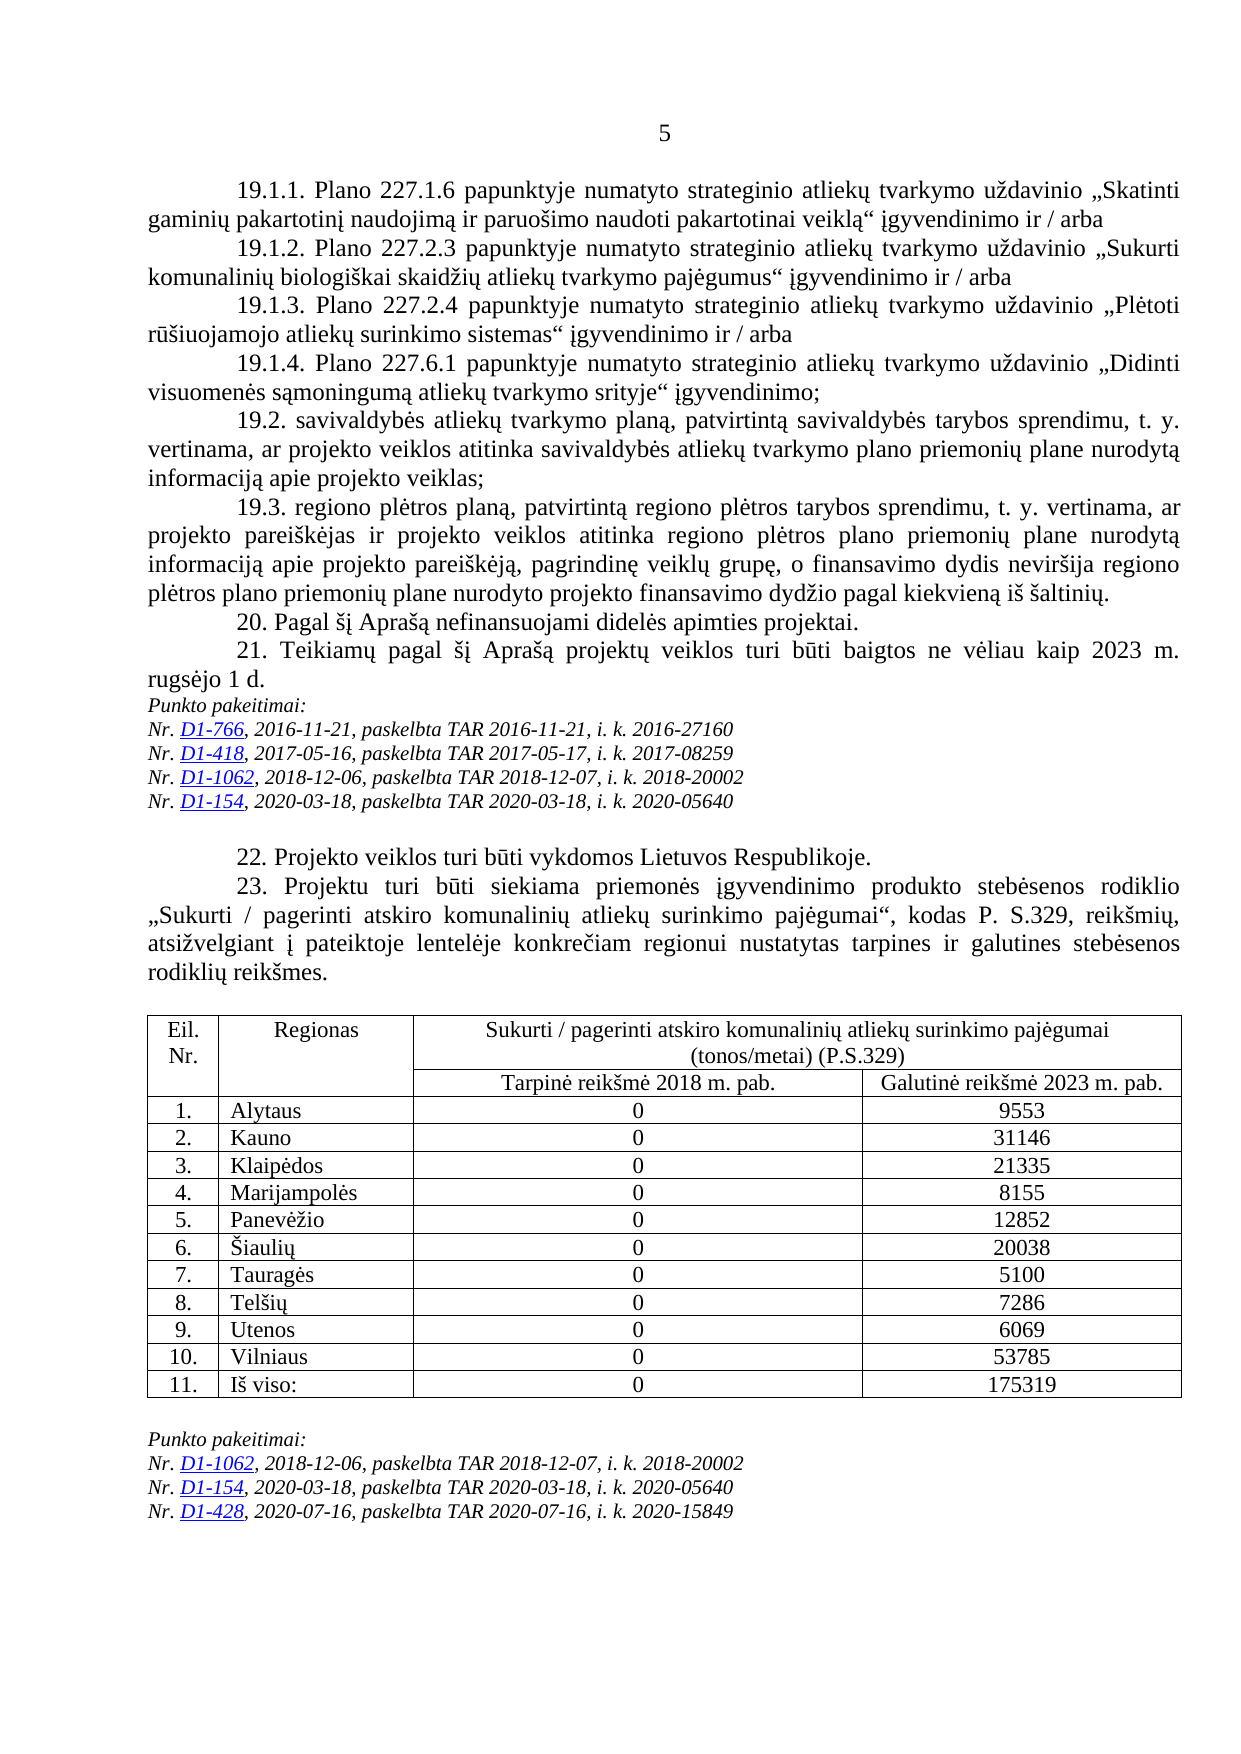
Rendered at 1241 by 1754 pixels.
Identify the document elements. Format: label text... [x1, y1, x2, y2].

table_cell Tarpinė reikšmė 2018 m. pab. [414, 1070, 862, 1096]
table_cell Telšių [219, 1289, 413, 1315]
text Punkto pakeitimai: [148, 693, 1181, 717]
table_cell 0 [414, 1152, 862, 1178]
table_cell 0 [414, 1289, 862, 1315]
table_cell 0 [414, 1344, 862, 1370]
table_cell Tauragės [219, 1261, 413, 1288]
text Nr. D1-428, 2020-07-16, paskelbta TAR 2020-07-16, i. k. 2020-15849 [148, 1499, 1181, 1523]
table_cell Iš viso: [219, 1371, 413, 1397]
table_cell 0 [414, 1371, 862, 1397]
table_cell 175319 [863, 1371, 1181, 1397]
table_cell Alytaus [219, 1097, 413, 1123]
text 23. Projektu turi būti siekiama priemonės įgyvendinimo produkto stebėsenos rodiklio „Sukurti / pagerinti atskiro komunalinių atliekų surinkimo pajėgumai“, kodas P. S.329, reikšmių, atsižvelgiant į pateiktoje lentelėje konkrečiam regionui nustatytas tarpines ir galutines stebėsenos rodiklių reikšmes. [148, 871, 1181, 986]
table_cell 5. [148, 1206, 218, 1233]
text Nr. D1-154, 2020-03-18, paskelbta TAR 2020-03-18, i. k. 2020-05640 [148, 789, 1181, 813]
text Nr. D1-1062, 2018-12-06, paskelbta TAR 2018-12-07, i. k. 2018-20002 [148, 1451, 1181, 1475]
table_cell 0 [414, 1234, 862, 1260]
table_cell 20038 [863, 1234, 1181, 1260]
table_cell 31146 [863, 1124, 1181, 1151]
table_cell Kauno [219, 1124, 413, 1151]
text Nr. D1-154, 2020-03-18, paskelbta TAR 2020-03-18, i. k. 2020-05640 [148, 1475, 1181, 1499]
text 20. Pagal šį Aprašą nefinansuojami didelės apimties projektai. [148, 607, 1181, 636]
table_cell Galutinė reikšmė 2023 m. pab. [863, 1070, 1181, 1096]
text Punkto pakeitimai: [148, 1427, 1181, 1451]
table_cell 7286 [863, 1289, 1181, 1315]
table_cell 3. [148, 1152, 218, 1178]
text 22. Projekto veiklos turi būti vykdomos Lietuvos Respublikoje. [148, 842, 1181, 871]
table_cell Panevėžio [219, 1206, 413, 1233]
table_cell 21335 [863, 1152, 1181, 1178]
table_cell 0 [414, 1124, 862, 1151]
table_cell 0 [414, 1179, 862, 1205]
table_cell 6. [148, 1234, 218, 1260]
table_cell Šiaulių [219, 1234, 413, 1260]
text 19.2. savivaldybės atliekų tvarkymo planą, patvirtintą savivaldybės tarybos sprendimu, t. y. vertinama, ar projekto veiklos atitinka savivaldybės atliekų tvarkymo plano priemonių plane nurodytą informaciją apie projekto veiklas; [148, 406, 1181, 492]
text 19.1.2. Plano 227.2.3 papunktyje numatyto strateginio atliekų tvarkymo uždavinio „Sukurti komunalinių biologiškai skaidžių atliekų tvarkymo pajėgumus“ įgyvendinimo ir / arba [148, 233, 1181, 291]
table_cell 12852 [863, 1206, 1181, 1233]
table_cell Klaipėdos [219, 1152, 413, 1178]
table_cell 6069 [863, 1316, 1181, 1342]
table_header Sukurti / pagerinti atskiro komunalinių atliekų surinkimo pajėgumai (tonos/metai) (P.S.329) [414, 1016, 1181, 1068]
text 19.3. regiono plėtros planą, patvirtintą regiono plėtros tarybos sprendimu, t. y. vertinama, ar projekto pareiškėjas ir projekto veiklos atitinka regiono plėtros plano priemonių plane nurodytą informaciją apie projekto pareiškėją, pagrindinę veiklų grupę, o finansavimo dydis neviršija regiono plėtros plano priemonių plane nurodyto projekto finansavimo dydžio pagal kiekvieną iš šaltinių. [148, 492, 1181, 607]
table_cell 8155 [863, 1179, 1181, 1205]
table_cell 8. [148, 1289, 218, 1315]
table_cell 1. [148, 1097, 218, 1123]
table_cell 0 [414, 1097, 862, 1123]
text 21. Teikiamų pagal šį Aprašą projektų veiklos turi būti baigtos ne vėliau kaip 2023 m. rugsėjo 1 d. [148, 636, 1181, 693]
table_cell 2. [148, 1124, 218, 1151]
table_cell Marijampolės [219, 1179, 413, 1205]
table_cell Vilniaus [219, 1344, 413, 1370]
table_cell 0 [414, 1206, 862, 1233]
table_cell 0 [414, 1316, 862, 1342]
text 19.1.3. Plano 227.2.4 papunktyje numatyto strateginio atliekų tvarkymo uždavinio „Plėtoti rūšiuojamojo atliekų surinkimo sistemas“ įgyvendinimo ir / arba [148, 291, 1181, 348]
table_cell 5100 [863, 1261, 1181, 1288]
table_cell 4. [148, 1179, 218, 1205]
text Nr. D1-1062, 2018-12-06, paskelbta TAR 2018-12-07, i. k. 2018-20002 [148, 765, 1181, 789]
table_cell Utenos [219, 1316, 413, 1342]
table_cell 0 [414, 1261, 862, 1288]
text 19.1.1. Plano 227.1.6 papunktyje numatyto strateginio atliekų tvarkymo uždavinio „Skatinti gaminių pakartotinį naudojimą ir paruošimo naudoti pakartotinai veiklą“ įgyvendinimo ir / arba [148, 176, 1181, 233]
table_cell 53785 [863, 1344, 1181, 1370]
text 19.1.4. Plano 227.6.1 papunktyje numatyto strateginio atliekų tvarkymo uždavinio „Didinti visuomenės sąmoningumą atliekų tvarkymo srityje“ įgyvendinimo; [148, 348, 1181, 406]
table_cell 9553 [863, 1097, 1181, 1123]
table_cell 9. [148, 1316, 218, 1342]
table_cell 11. [148, 1371, 218, 1397]
text Nr. D1-766, 2016-11-21, paskelbta TAR 2016-11-21, i. k. 2016-27160 [148, 717, 1181, 741]
text Nr. D1-418, 2017-05-16, paskelbta TAR 2017-05-17, i. k. 2017-08259 [148, 741, 1181, 765]
table_cell 10. [148, 1344, 218, 1370]
table_header Regionas [219, 1016, 413, 1096]
table_cell 7. [148, 1261, 218, 1288]
table_header Eil. Nr. [148, 1016, 218, 1096]
